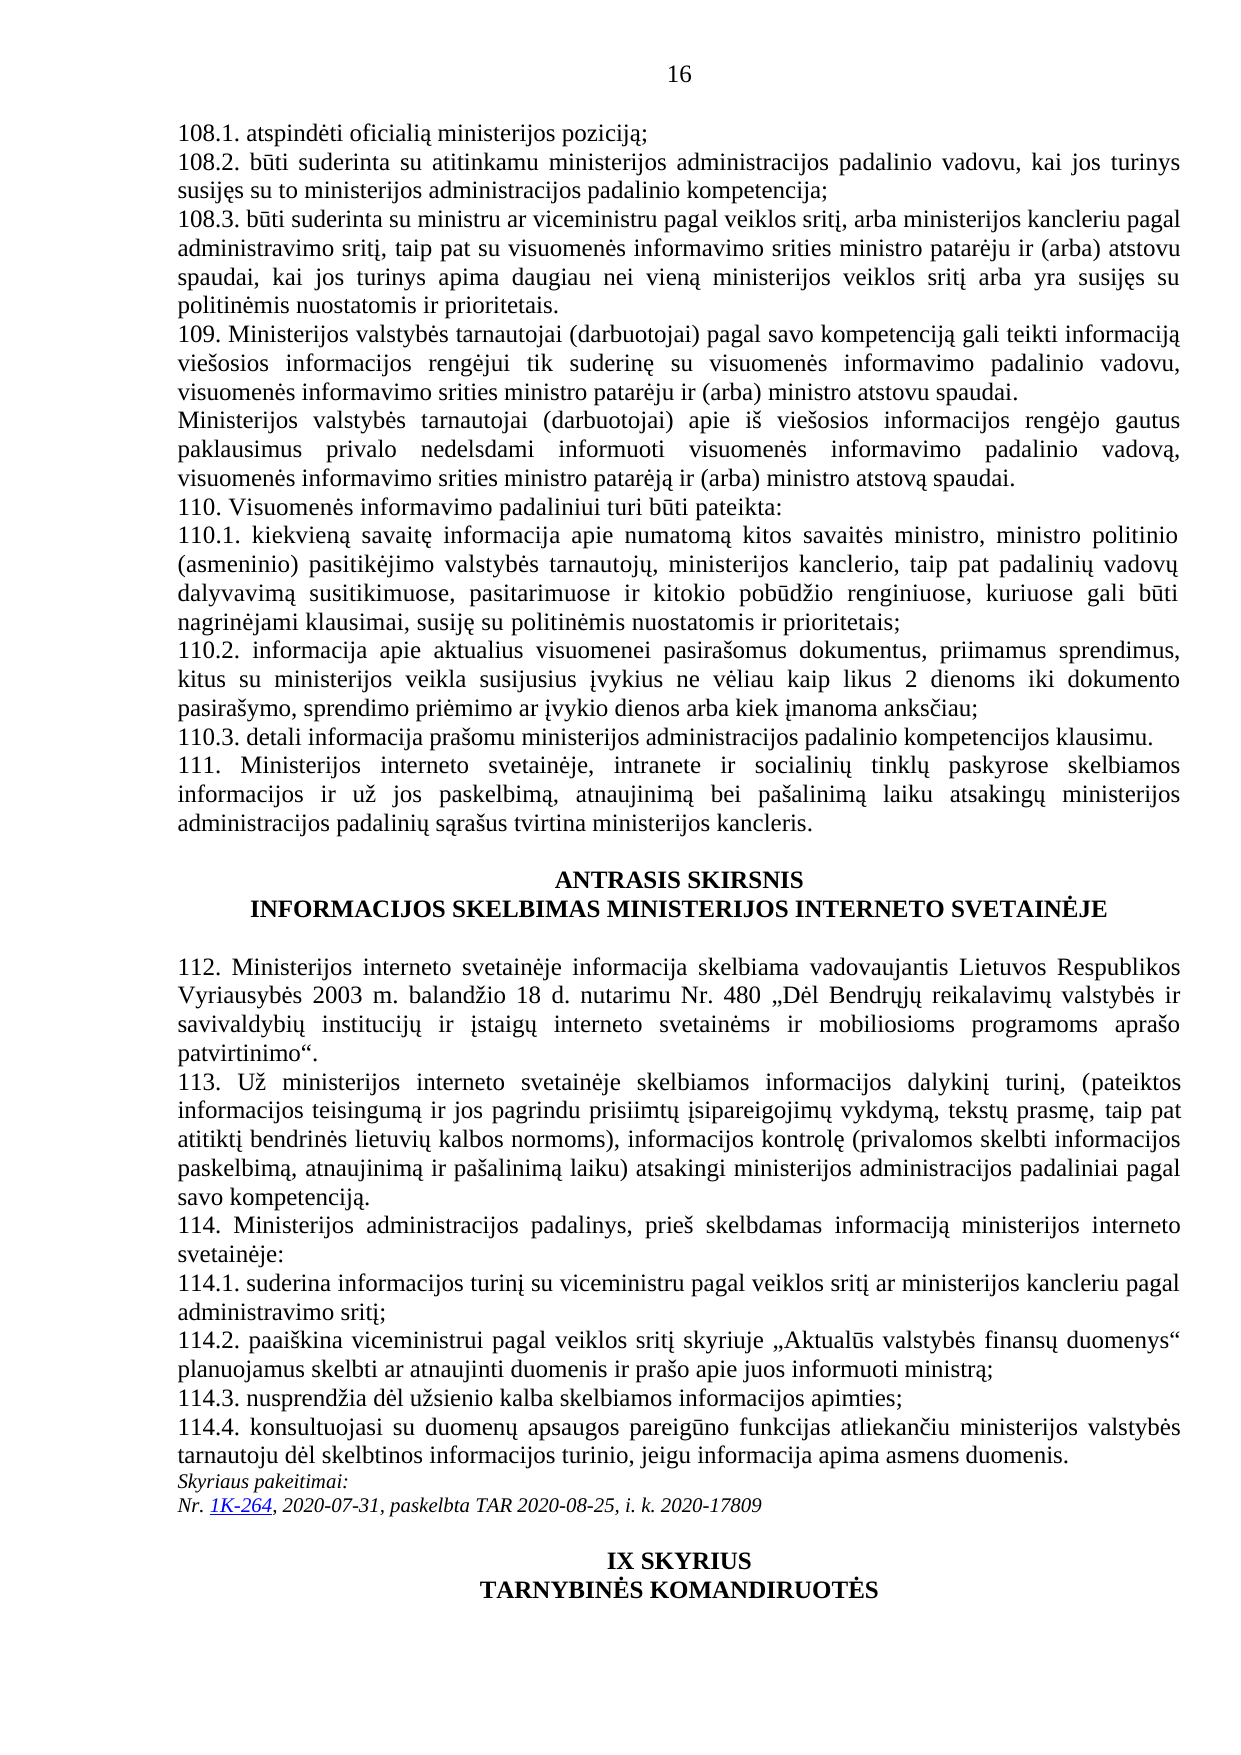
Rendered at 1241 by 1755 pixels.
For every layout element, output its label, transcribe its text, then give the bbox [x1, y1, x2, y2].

text 114.2. paaiškina viceministrui pagal veiklos sritį skyriuje „Aktualūs valstybės finansų duomenys“ planuojamus skelbti ar atnaujinti duomenis ir prašo apie juos informuoti ministrą; [177, 1326, 1181, 1383]
text 111. Ministerijos interneto svetainėje, intranete ir socialinių tinklų paskyrose skelbiamos informacijos ir už jos paskelbimą, atnaujinimą bei pašalinimą laiku atsakingų ministerijos administracijos padalinių sąrašus tvirtina ministerijos kancleris. [177, 751, 1181, 837]
text TARNYBINĖS KOMANDIRUOTĖS [177, 1575, 1181, 1604]
text Nr. 1K-264, 2020-07-31, paskelbta TAR 2020-08-25, i. k. 2020-17809 [177, 1493, 1181, 1517]
text 110.3. detali informacija prašomu ministerijos administracijos padalinio kompetencijos klausimu. [177, 722, 1181, 751]
text Skyriaus pakeitimai: [177, 1469, 1181, 1493]
text 108.3. būti suderinta su ministru ar viceministru pagal veiklos sritį, arba ministerijos kancleriu pagal administravimo sritį, taip pat su visuomenės informavimo srities ministro patarėju ir (arba) atstovu spaudai, kai jos turinys apima daugiau nei vieną ministerijos veiklos sritį arba yra susijęs su politinėmis nuostatomis ir prioritetais. [177, 204, 1181, 319]
text 114.3. nusprendžia dėl užsienio kalba skelbiamos informacijos apimties; [177, 1383, 1181, 1412]
text 114. Ministerijos administracijos padalinys, prieš skelbdamas informaciją ministerijos interneto svetainėje: [177, 1211, 1181, 1268]
text ANTRASIS SKIRSNIS [177, 866, 1181, 894]
text 110.1. kiekvieną savaitę informacija apie numatomą kitos savaitės ministro, ministro politinio (asmeninio) pasitikėjimo valstybės tarnautojų, ministerijos kanclerio, taip pat padalinių vadovų dalyvavimą susitikimuose, pasitarimuose ir kitokio pobūdžio renginiuose, kuriuose gali būti nagrinėjami klausimai, susiję su politinėmis nuostatomis ir prioritetais; [177, 521, 1181, 636]
text 112. Ministerijos interneto svetainėje informacija skelbiama vadovaujantis Lietuvos Respublikos Vyriausybės 2003 m. balandžio 18 d. nutarimu Nr. 480 „Dėl Bendrųjų reikalavimų valstybės ir savivaldybių institucijų ir įstaigų interneto svetainėms ir mobiliosioms programoms aprašo patvirtinimo“. [177, 952, 1181, 1067]
text 108.1. atspindėti oficialią ministerijos poziciją; [177, 118, 1181, 147]
text 110. Visuomenės informavimo padaliniui turi būti pateikta: [177, 492, 1181, 521]
text 110.2. informacija apie aktualius visuomenei pasirašomus dokumentus, priimamus sprendimus, kitus su ministerijos veikla susijusius įvykius ne vėliau kaip likus 2 dienoms iki dokumento pasirašymo, sprendimo priėmimo ar įvykio dienos arba kiek įmanoma anksčiau; [177, 636, 1181, 722]
text INFORMACIJOS SKELBIMAS MINISTERIJOS INTERNETO SVETAINĖJE [177, 894, 1181, 923]
text 113. Už ministerijos interneto svetainėje skelbiamos informacijos dalykinį turinį, (pateiktos informacijos teisingumą ir jos pagrindu prisiimtų įsipareigojimų vykdymą, tekstų prasmę, taip pat atitiktį bendrinės lietuvių kalbos normoms), informacijos kontrolę (privalomos skelbti informacijos paskelbimą, atnaujinimą ir pašalinimą laiku) atsakingi ministerijos administracijos padaliniai pagal savo kompetenciją. [177, 1067, 1181, 1211]
text 114.4. konsultuojasi su duomenų apsaugos pareigūno funkcijas atliekančiu ministerijos valstybės tarnautoju dėl skelbtinos informacijos turinio, jeigu informacija apima asmens duomenis. [177, 1412, 1181, 1469]
text Ministerijos valstybės tarnautojai (darbuotojai) apie iš viešosios informacijos rengėjo gautus paklausimus privalo nedelsdami informuoti visuomenės informavimo padalinio vadovą, visuomenės informavimo srities ministro patarėją ir (arba) ministro atstovą spaudai. [177, 406, 1181, 492]
text 114.1. suderina informacijos turinį su viceministru pagal veiklos sritį ar ministerijos kancleriu pagal administravimo sritį; [177, 1268, 1181, 1326]
text 109. Ministerijos valstybės tarnautojai (darbuotojai) pagal savo kompetenciją gali teikti informaciją viešosios informacijos rengėjui tik suderinę su visuomenės informavimo padalinio vadovu, visuomenės informavimo srities ministro patarėju ir (arba) ministro atstovu spaudai. [177, 319, 1181, 406]
text 108.2. būti suderinta su atitinkamu ministerijos administracijos padalinio vadovu, kai jos turinys susijęs su to ministerijos administracijos padalinio kompetencija; [177, 147, 1181, 204]
text IX SKYRIUS [177, 1546, 1181, 1575]
